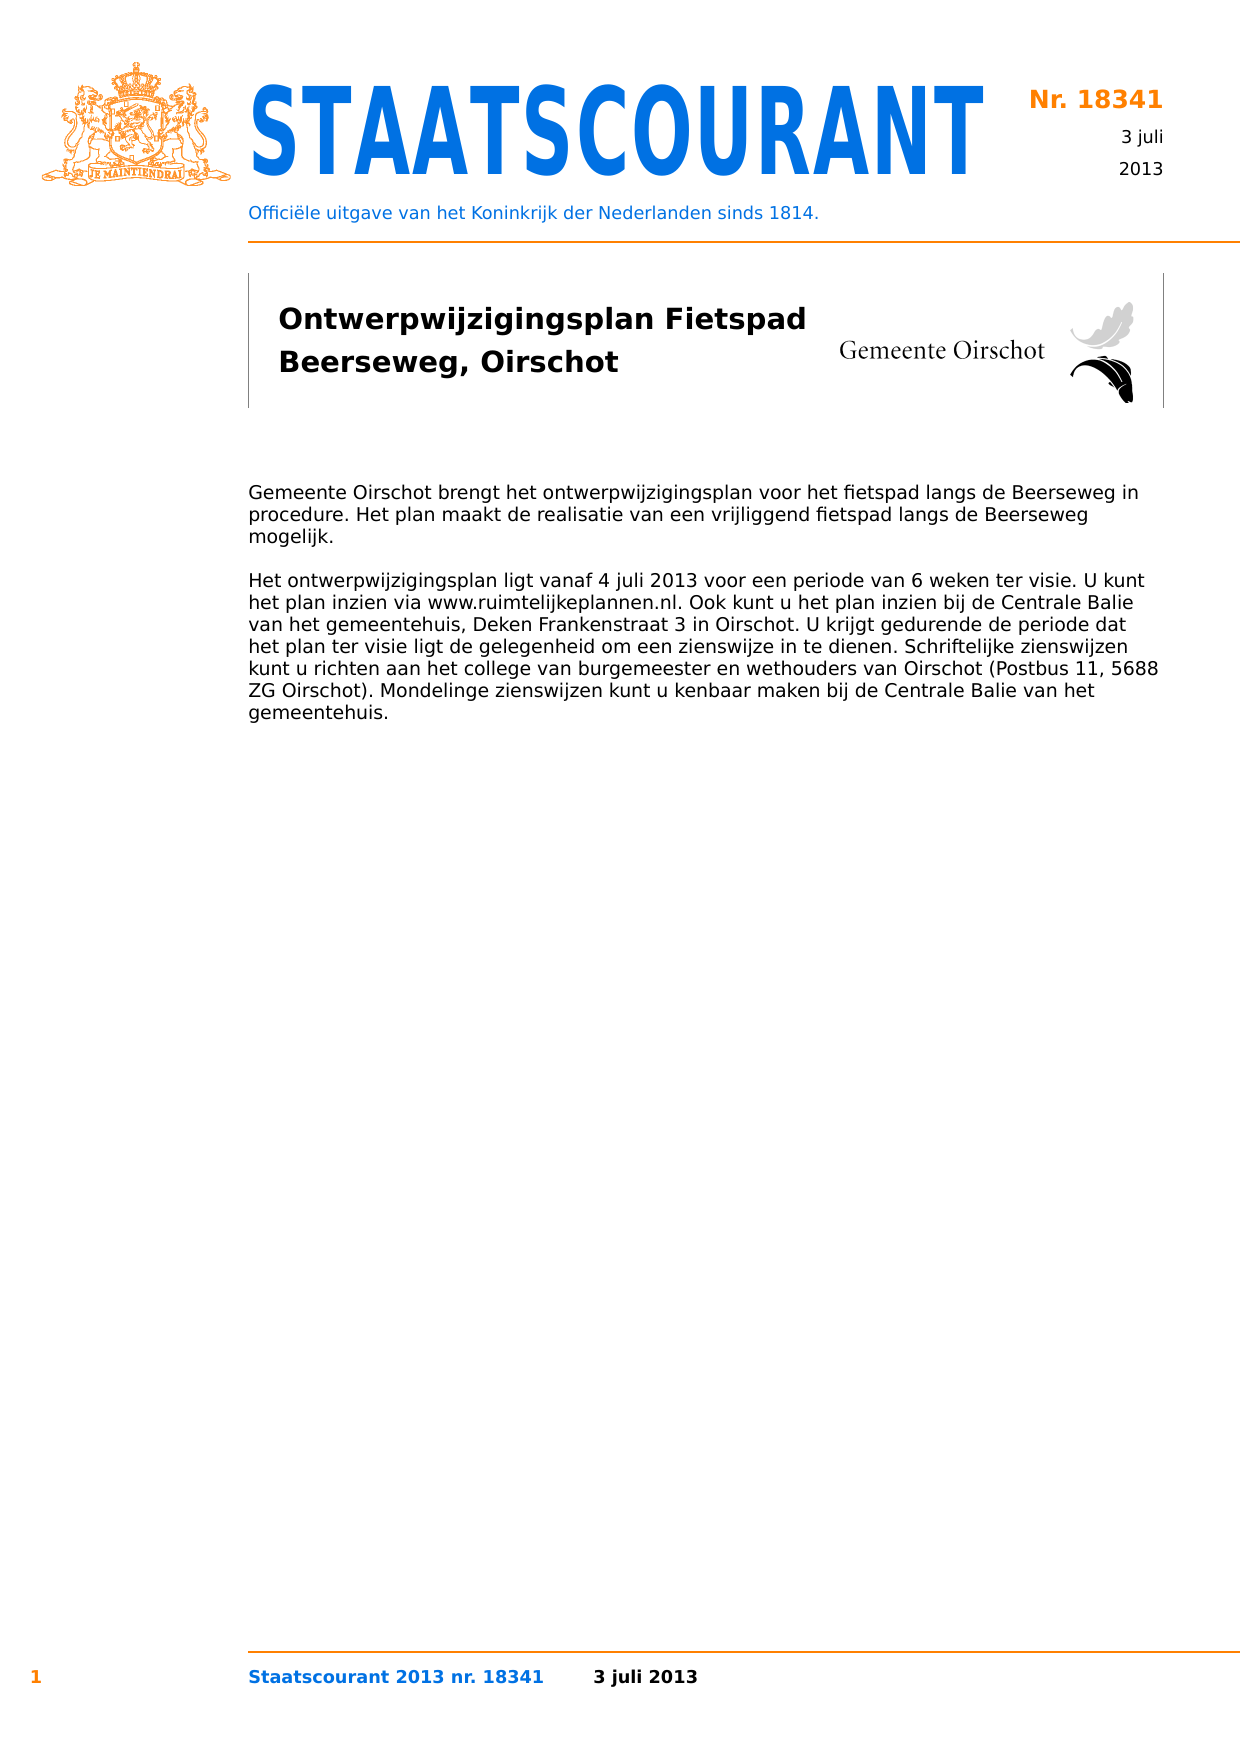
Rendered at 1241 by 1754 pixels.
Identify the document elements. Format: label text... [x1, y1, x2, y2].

table_cell 2013 [998, 153, 1240, 203]
picture [41, 62, 231, 186]
picture [838, 302, 1134, 403]
table_header Nr. 18341 [998, 62, 1240, 121]
table_cell 3 juli [998, 121, 1240, 153]
table_cell Officiële uitgave van het Koninkrijk der Nederlanden sinds 1814. [248, 203, 1240, 241]
text Het ontwerpwijzigingsplan ligt vanaf 4 juli 2013 voor een periode van 6 weken ter visie. U kunt het plan inzien via www.ruimtelijkeplannen.nl. Ook kunt u het plan inzien bij de Centrale Balie van het gemeentehuis, Deken Frankenstraat 3 in Oirschot. U krijgt gedurende de periode dat het plan ter visie ligt de gelegenheid om een zienswijze in te dienen. Schriftelijke zienswijzen kunt u richten aan het college van burgemeester en wethouders van Oirschot (Postbus 11, 5688 ZG Oirschot). Mondelinge zienswijzen kunt u kenbaar maken bij de Centrale Balie van het gemeentehuis. [248, 570, 1163, 724]
text Gemeente Oirschot brengt het ontwerpwijzigingsplan voor het fietspad langs de Beerseweg in procedure. Het plan maakt de realisatie van een vrijliggend fietspad langs de Beerseweg mogelijk. [248, 482, 1163, 548]
table_header STAATSCOURANT [248, 62, 998, 203]
subtitle Ontwerpwijzigingsplan Fietspad Beerseweg, Oirschot [249, 273, 1163, 408]
table_header [25, 62, 248, 241]
